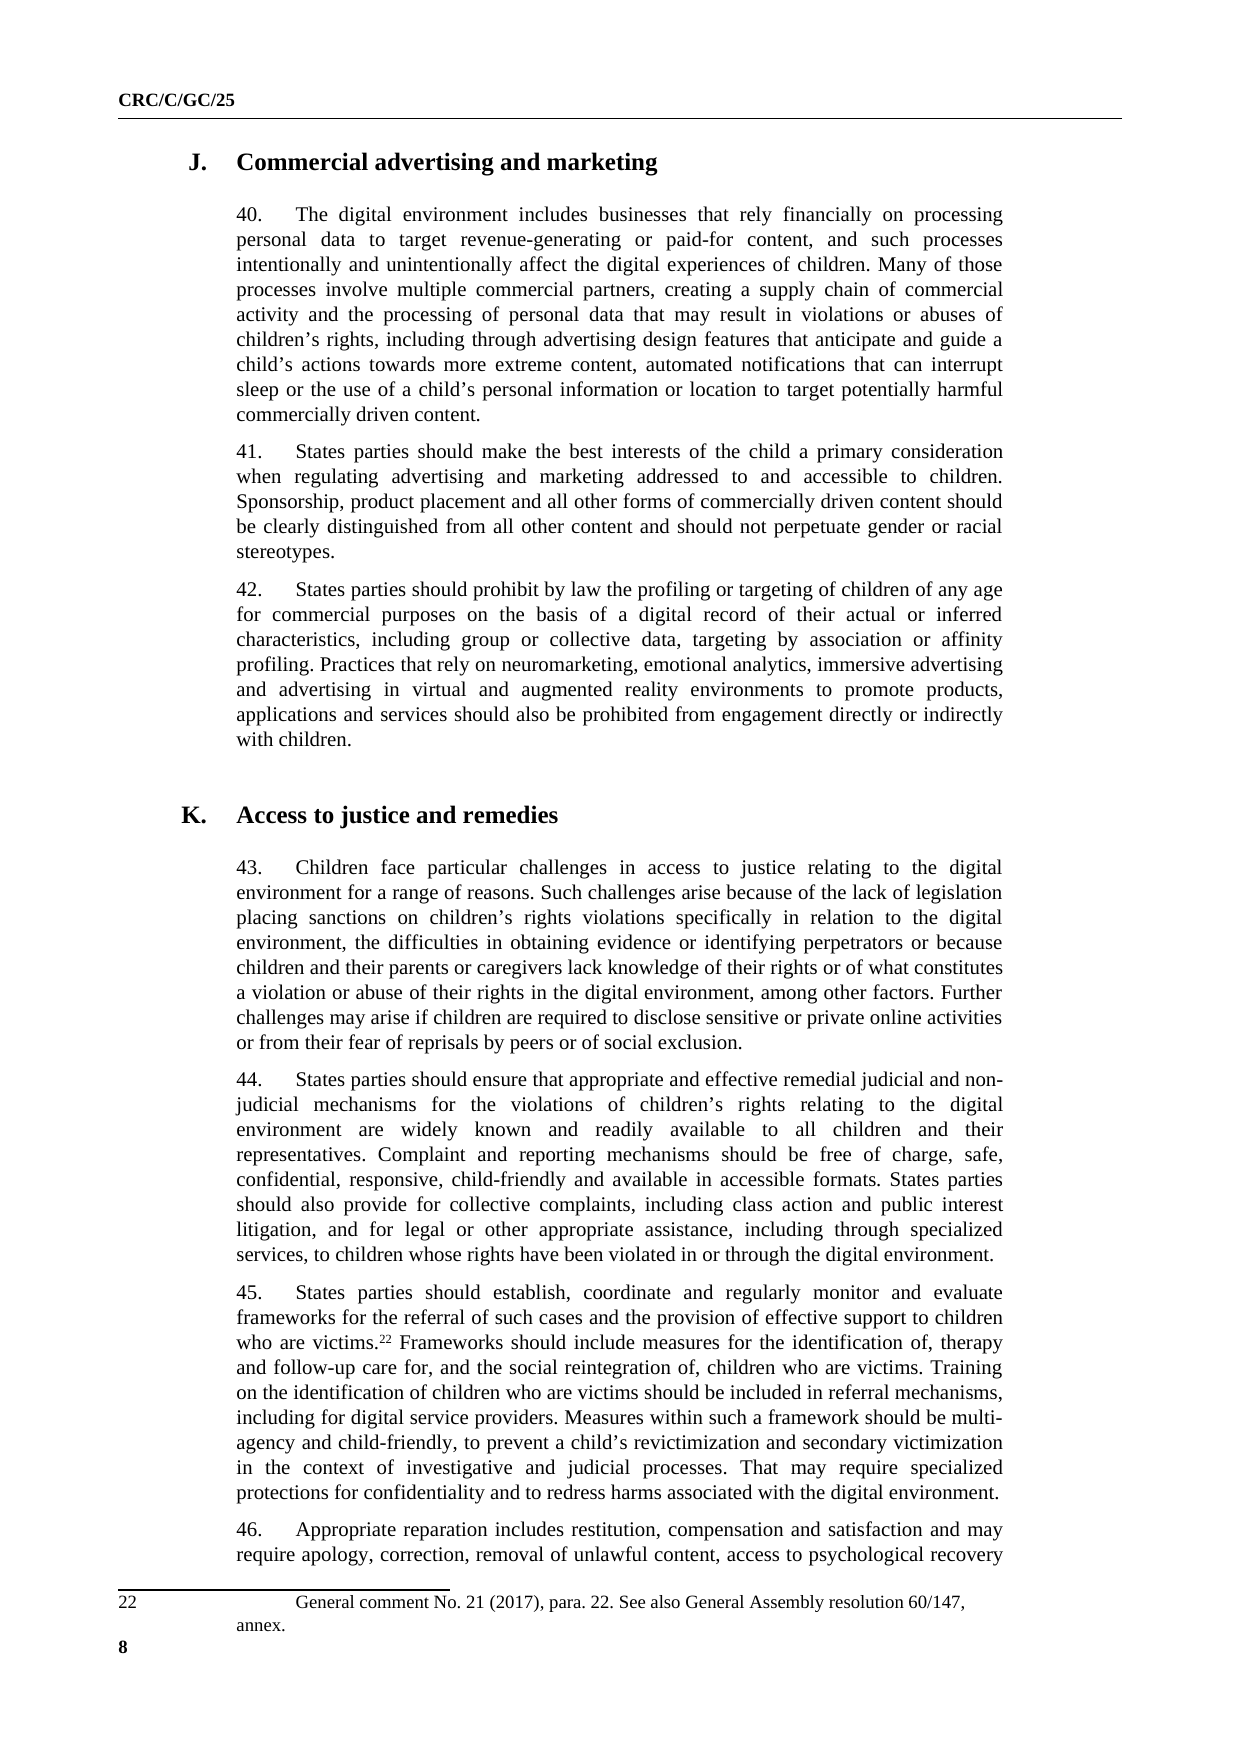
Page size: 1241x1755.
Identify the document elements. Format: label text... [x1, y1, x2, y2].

text 46. Appropriate reparation includes restitution, compensation and satisfaction and may require apology, correction, removal of unlawful content, access to psychological recovery [236, 1516, 1004, 1566]
subtitle J. Commercial advertising and marketing [118, 148, 1004, 176]
subtitle K. Access to justice and remedies [118, 801, 1004, 829]
text 42. States parties should prohibit by law the profiling or targeting of children of any age for commercial purposes on the basis of a digital record of their actual or inferred characteristics, including group or collective data, targeting by association or affinity profiling. Practices that rely on neuromarketing, emotional analytics, immersive advertising and advertising in virtual and augmented reality environments to promote products, applications and services should also be prohibited from engagement directly or indirectly with children. [236, 576, 1004, 751]
text 44. States parties should ensure that appropriate and effective remedial judicial and non-judicial mechanisms for the violations of children’s rights relating to the digital environment are widely known and readily available to all children and their representatives. Complaint and reporting mechanisms should be free of charge, safe, confidential, responsive, child-friendly and available in accessible formats. States parties should also provide for collective complaints, including class action and public interest litigation, and for legal or other appropriate assistance, including through specialized services, to children whose rights have been violated in or through the digital environment. [236, 1066, 1004, 1266]
text General comment No. 21 (2017), para. 22. See also General Assembly resolution 60/147, annex. [118, 1590, 1004, 1636]
text 43. Children face particular challenges in access to justice relating to the digital environment for a range of reasons. Such challenges arise because of the lack of legislation placing sanctions on children’s rights violations specifically in relation to the digital environment, the difficulties in obtaining evidence or identifying perpetrators or because children and their parents or caregivers lack knowledge of their rights or of what constitutes a violation or abuse of their rights in the digital environment, among other factors. Further challenges may arise if children are required to disclose sensitive or private online activities or from their fear of reprisals by peers or of social exclusion. [236, 854, 1004, 1054]
text 41. States parties should make the best interests of the child a primary consideration when regulating advertising and marketing addressed to and accessible to children. Sponsorship, product placement and all other forms of commercially driven content should be clearly distinguished from all other content and should not perpetuate gender or racial stereotypes. [236, 438, 1004, 563]
text 45. States parties should establish, coordinate and regularly monitor and evaluate frameworks for the referral of such cases and the provision of effective support to children who are victims. Frameworks should include measures for the identification of, therapy and follow-up care for, and the social reintegration of, children who are victims. Training on the identification of children who are victims should be included in referral mechanisms, including for digital service providers. Measures within such a framework should be multi-agency and child-friendly, to prevent a child’s revictimization and secondary victimization in the context of investigative and judicial processes. That may require specialized protections for confidentiality and to redress harms associated with the digital environment. [236, 1279, 1004, 1504]
text 40. The digital environment includes businesses that rely financially on processing personal data to target revenue-generating or paid-for content, and such processes intentionally and unintentionally affect the digital experiences of children. Many of those processes involve multiple commercial partners, creating a supply chain of commercial activity and the processing of personal data that may result in violations or abuses of children’s rights, including through advertising design features that anticipate and guide a child’s actions towards more extreme content, automated notifications that can interrupt sleep or the use of a child’s personal information or location to target potentially harmful commercially driven content. [236, 201, 1004, 426]
